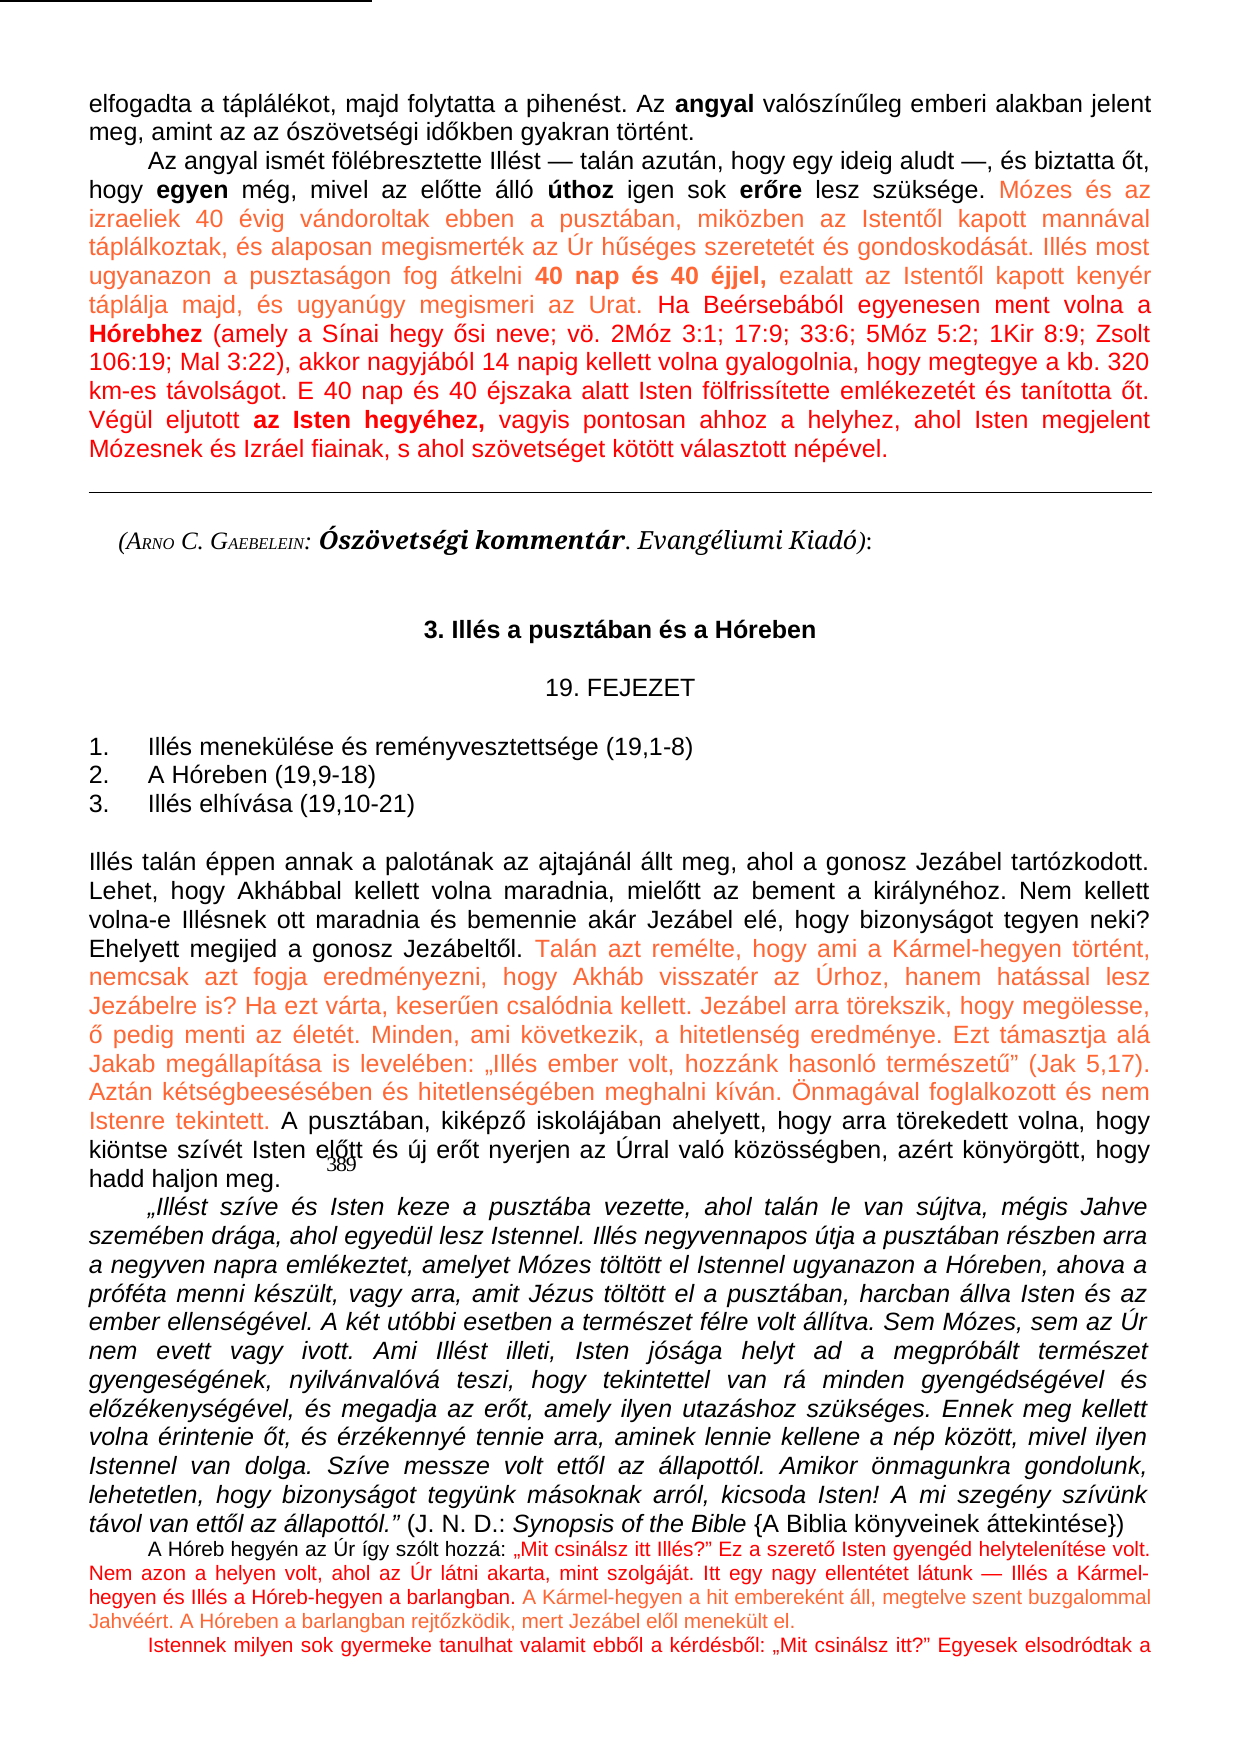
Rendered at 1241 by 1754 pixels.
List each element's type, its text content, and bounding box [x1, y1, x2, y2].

text elfogadta a táplálékot, majd folytatta a pihenést. Az angyal valószínűleg emberi alakban jelent meg, amint az az ószövetségi időkben gyakran történt. [88, 88, 1152, 146]
text 3. Illés a pusztában és a Hóreben [88, 615, 1152, 644]
text A Hóreb hegyén az Úr így szólt hozzá: „Mit csinálsz itt Illés?” Ez a szerető Isten gyengéd helytelenítése volt. Nem azon a helyen volt, ahol az Úr látni akarta, mint szolgáját. Itt egy nagy ellentétet látunk — Illés a Kármel-hegyen és Illés a Hóreb-hegyen a barlangban. A Kármel-hegyen a hit embereként áll, megtelve szent buzgalommal Jahvéért. A Hóreben a barlangban rejtőzködik, mert Jezábel elől menekült el. [88, 1537, 1152, 1633]
text 1. Illés menekülése és reményvesztettsége (19,1-8) [88, 732, 1152, 760]
text Illés talán éppen annak a palotának az ajtajánál állt meg, ahol a gonosz Jezábel tartózkodott. Lehet, hogy Akhábbal kellett volna maradnia, mielőtt az bement a királynéhoz. Nem kellett volna‑e Illésnek ott maradnia és bemennie akár Jezábel elé, hogy bizonyságot tegyen neki? Ehelyett megijed a gonosz Jezábeltől. Talán azt remélte, hogy ami a Kármel-hegyen történt, nemcsak azt fogja eredményezni, hogy Akháb visszatér az Úrhoz, hanem hatással lesz Jezábelre is? Ha ezt várta, keserűen csalódnia kellett. Jezábel arra törekszik, hogy megölesse, ő pedig menti az életét. Minden, ami következik, a hitetlenség eredménye. Ezt támasztja alá Jakab megállapítása is levelében: „Illés ember volt, hozzánk hasonló természetű” (Jak 5,17). Aztán kétségbeesésében és hitetlenségében meghalni kíván. Önmagával foglalkozott és nem Istenre tekintett. A pusztában, kiképző iskolájában ahelyett, hogy arra törekedett volna, hogy kiöntse szívét Isten előtt és új erőt nyerjen az Úrral való közösségben, azért könyörgött, hogy hadd haljon meg. [88, 847, 1152, 1192]
text Az angyal ismét fölébresztette Illést — talán azután, hogy egy ideig aludt —, és biztatta őt, hogy egyen még, mivel az előtte álló úthoz igen sok erőre lesz szüksége. Mózes és az izraeliek 40 évig vándoroltak ebben a pusztában, miközben az Istentől kapott mannával táplálkoztak, és alaposan megismerték az Úr hűséges szeretetét és gondoskodását. Illés most ugyanazon a pusztaságon fog átkelni 40 nap és 40 éjjel, ezalatt az Istentől kapott kenyér táplálja majd, és ugyanúgy megismeri az Urat. Ha Beérsebából egyenesen ment volna a Hórebhez (amely a Sínai hegy ősi neve; vö. 2Móz 3:1; 17:9; 33:6; 5Móz 5:2; 1Kir 8:9; Zsolt 106:19; Mal 3:22), akkor nagyjából 14 napig kellett volna gyalogolnia, hogy megtegye a kb. 320 km-es távolságot. E 40 nap és 40 éjszaka alatt Isten fölfrissítette emlékezetét és tanította őt. Végül eljutott az Isten hegyéhez, vagyis pontosan ahhoz a helyhez, ahol Isten megjelent Mózesnek és Izráel fiainak, s ahol szövetséget kötött választott népével. [88, 146, 1152, 462]
text 3. Illés elhívása (19,10-21) [88, 789, 1152, 818]
text „Illést szíve és Isten keze a pusztába vezette, ahol talán le van sújtva, mégis Jahve szemében drága, ahol egyedül lesz Istennel. Illés negyvennapos útja a pusztában részben arra a negyven napra emlékeztet, amelyet Mózes töltött el Istennel ugyanazon a Hóreben, ahova a próféta menni készült, vagy arra, amit Jézus töltött el a pusztában, harcban állva Isten és az ember ellenségével. A két utóbbi esetben a természet félre volt állítva. Sem Mózes, sem az Úr nem evett vagy ivott. Ami Illést illeti, Isten jósága helyt ad a megpróbált természet gyengeségének, nyilvánvalóvá teszi, hogy tekintettel van rá minden gyengédségével és előzékenységével, és megadja az erőt, amely ilyen utazáshoz szükséges. Ennek meg kellett volna érintenie őt, és érzékennyé tennie arra, aminek lennie kellene a nép között, mivel ilyen Istennel van dolga. Szíve messze volt ettől az állapottól. Amikor önmagunkra gondolunk, lehetetlen, hogy bizonyságot tegyünk másoknak arról, kicsoda Isten! A mi szegény szívünk távol van ettől az állapottól.” (J. N. D.: Synopsis of the Bible {A Biblia könyveinek áttekintése}) [88, 1192, 1152, 1537]
text Istennek milyen sok gyermeke tanulhat valamit ebből a kérdésből: „Mit csinálsz itt?” Egyesek elsodródtak a [88, 1633, 1152, 1657]
text (Arno C. Gaebelein: Ószövetségi kommentár. Evangéliumi Kiadó): [88, 493, 1152, 586]
text 19. FEJEZET [88, 673, 1152, 702]
text 2. A Hóreben (19,9-18) [88, 760, 1152, 789]
